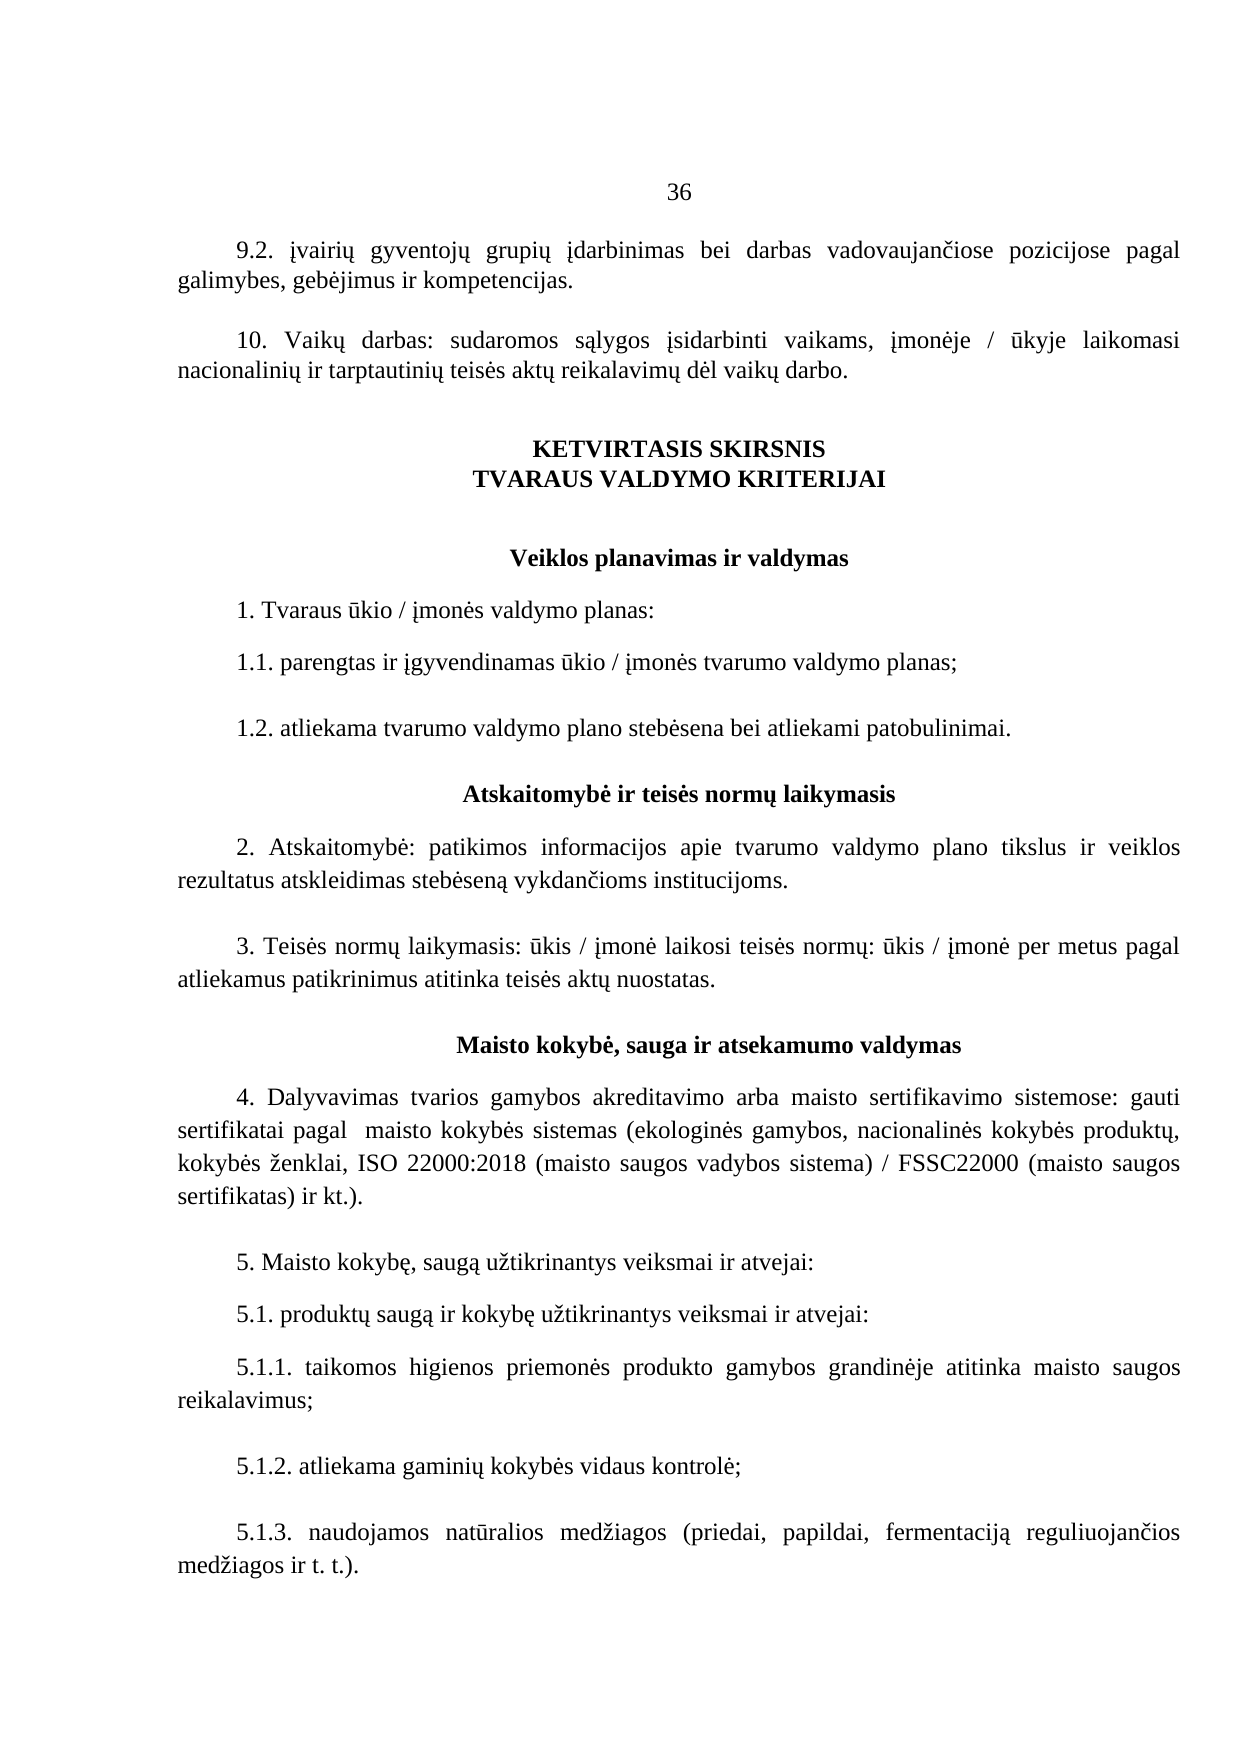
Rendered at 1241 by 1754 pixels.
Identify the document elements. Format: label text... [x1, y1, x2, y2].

text 1.1. parengtas ir įgyvendinamas ūkio / įmonės tvarumo valdymo planas; [177, 647, 1181, 676]
text 1. Tvaraus ūkio / įmonės valdymo planas: [177, 595, 1181, 624]
text 2. Atskaitomybė: patikimos informacijos apie tvarumo valdymo plano tikslus ir veiklos rezultatus atskleidimas stebėseną vykdančioms institucijoms. [177, 832, 1181, 893]
text 3. Teisės normų laikymasis: ūkis / įmonė laikosi teisės normų: ūkis / įmonė per metus pagal atliekamus patikrinimus atitinka teisės aktų nuostatas. [177, 931, 1181, 993]
text 5.1. produktų saugą ir kokybę užtikrinantys veiksmai ir atvejai: [177, 1299, 1181, 1328]
text 5.1.3. naudojamos natūralios medžiagos (priedai, papildai, fermentaciją reguliuojančios medžiagos ir t. t.). [177, 1517, 1181, 1579]
text 10. Vaikų darbas: sudaromos sąlygos įsidarbinti vaikams, įmonėje / ūkyje laikomasi nacionalinių ir tarptautinių teisės aktų reikalavimų dėl vaikų darbo. [177, 325, 1181, 384]
text 1.2. atliekama tvarumo valdymo plano stebėsena bei atliekami patobulinimai. [177, 713, 1181, 742]
text 5.1.1. taikomos higienos priemonės produkto gamybos grandinėje atitinka maisto saugos reikalavimus; [177, 1352, 1181, 1414]
text Atskaitomybė ir teisės normų laikymasis [177, 779, 1181, 808]
text 9.2. įvairių gyventojų grupių įdarbinimas bei darbas vadovaujančiose pozicijose pagal galimybes, gebėjimus ir kompetencijas. [177, 235, 1181, 294]
text 5. Maisto kokybę, saugą užtikrinantys veiksmai ir atvejai: [177, 1247, 1181, 1276]
text 4. Dalyvavimas tvarios gamybos akreditavimo arba maisto sertifikavimo sistemose: gauti sertifikatai pagal maisto kokybės sistemas (ekologinės gamybos, nacionalinės kokybės produktų, kokybės ženklai, ISO 22000:2018 (maisto saugos vadybos sistema) / FSSC22000 (maisto saugos sertifikatas) ir kt.). [177, 1082, 1181, 1210]
text Maisto kokybė, sauga ir atsekamumo valdymas [177, 1030, 1181, 1059]
text 5.1.2. atliekama gaminių kokybės vidaus kontrolė; [177, 1451, 1181, 1480]
text KETVIRTASIS SKIRSNIS [177, 434, 1181, 463]
text Veiklos planavimas ir valdymas [177, 543, 1181, 572]
text TVARAUS VALDYMO KRITERIJAI [177, 464, 1181, 493]
